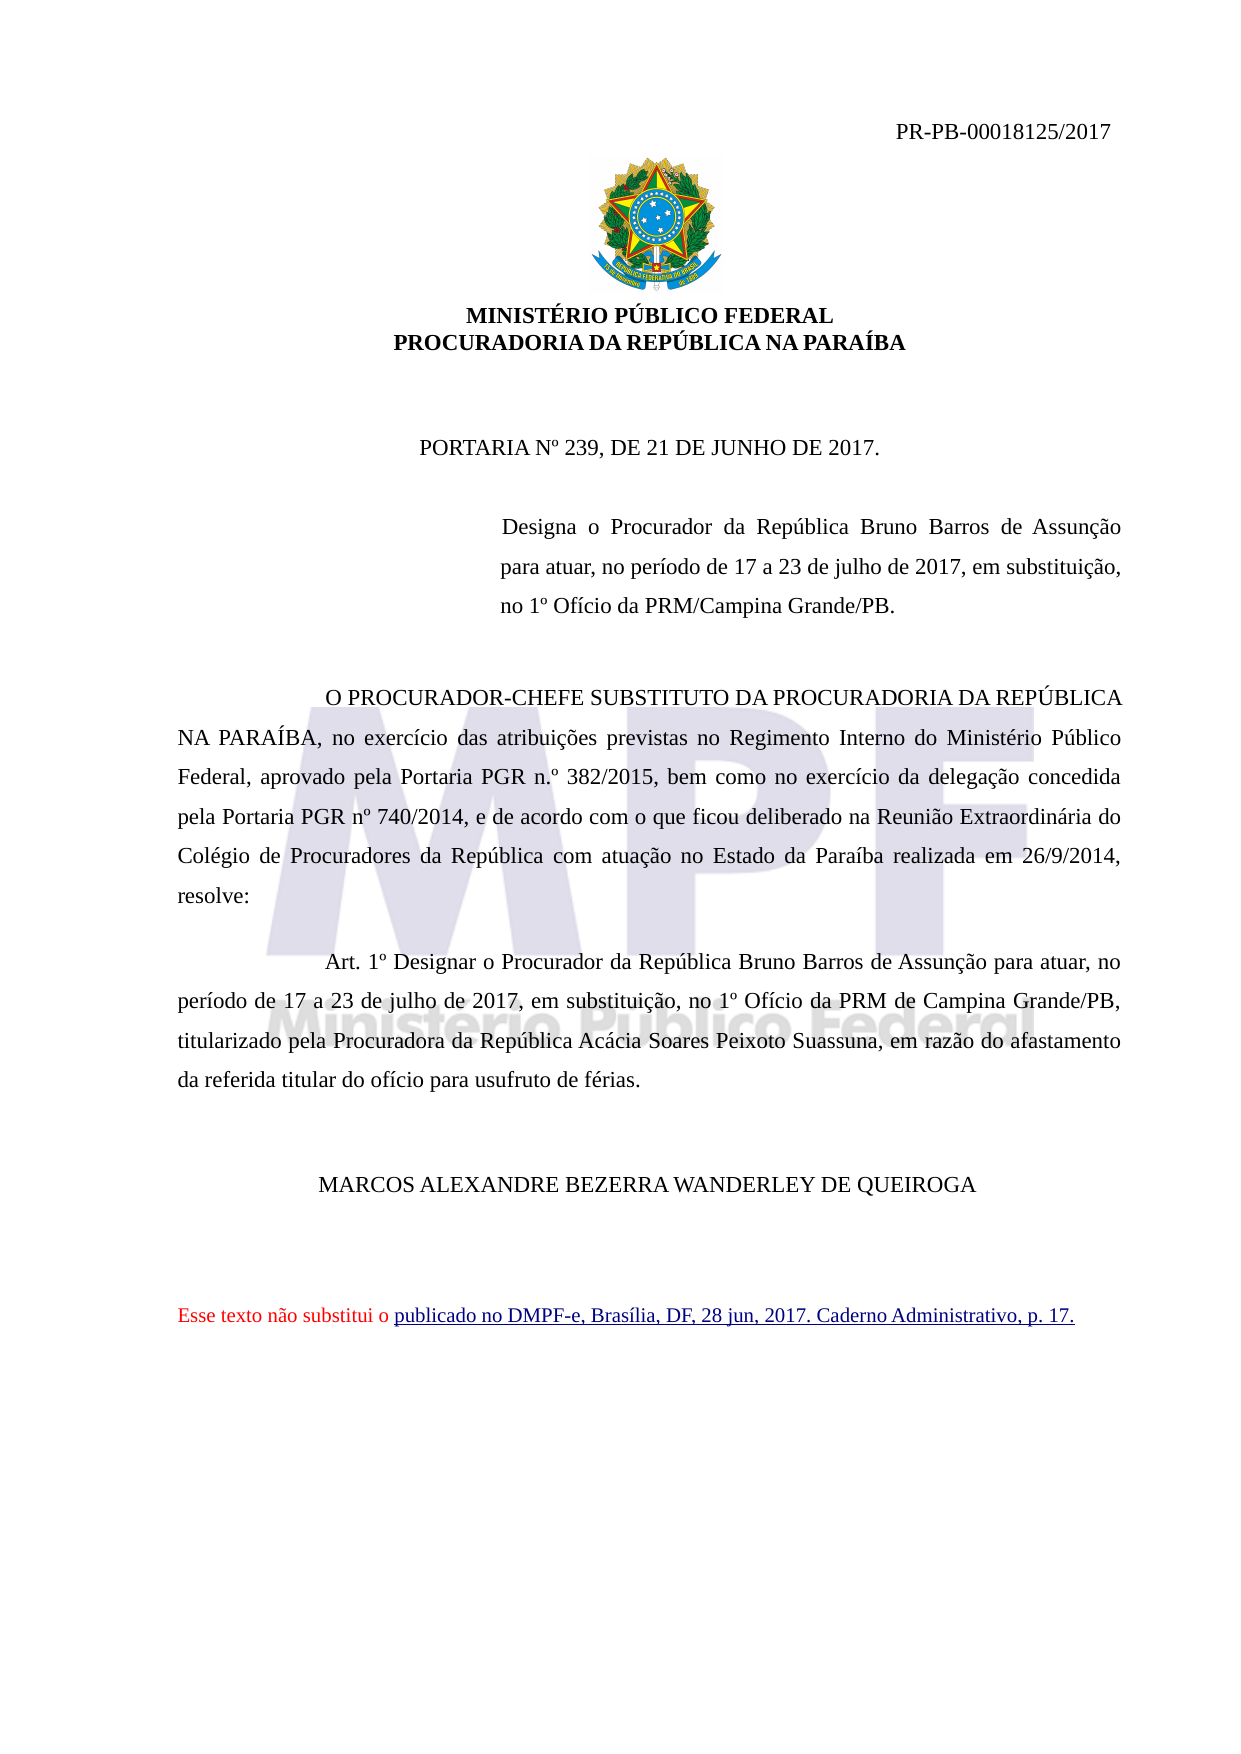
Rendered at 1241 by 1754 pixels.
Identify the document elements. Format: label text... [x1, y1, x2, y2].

text PORTARIA Nº 239, DE 21 DE JUNHO DE 2017. [177, 434, 1122, 461]
picture [266, 908, 1034, 948]
text Art. 1º Designar o Procurador da República Bruno Barros de Assunção para atuar, no período de 17 a 23 de julho de 2017, em substituição, no 1º Ofício da PRM de Campina Grande/PB, titularizado pela Procuradora da República Acácia Soares Peixoto Suassuna, em razão do afastamento da referida titular do ofício para usufruto de férias. [177, 948, 1122, 1092]
text PR-PB-00018125/2017 [177, 118, 1122, 144]
picture [587, 155, 726, 294]
text PROCURADORIA DA REPÚBLICA NA PARAÍBA [177, 329, 1122, 355]
text MARCOS ALEXANDRE BEZERRA WANDERLEY DE QUEIROGA [177, 1171, 1122, 1198]
text MINISTÉRIO PÚBLICO FEDERAL [177, 302, 1122, 329]
text O PROCURADOR-CHEFE SUBSTITUTO DA PROCURADORIA DA REPÚBLICA NA PARAÍBA, no exercício das atribuições previstas no Regimento Interno do Ministério Público Federal, aprovado pela Portaria PGR n.º 382/2015, bem como no exercício da delegação concedida pela Portaria PGR nº 740/2014, e de acordo com o que ficou deliberado na Reunião Extraordinária do Colégio de Procuradores da República com atuação no Estado da Paraíba realizada em 26/9/2014, resolve: [177, 684, 1122, 908]
text Esse texto não substitui o publicado no DMPF-e, Brasília, DF, 28 jun, 2017. Caderno Administrativo, p. 17. [177, 1303, 1122, 1327]
text Designa o Procurador da República Bruno Barros de Assunção para atuar, no período de 17 a 23 de julho de 2017, em substituição, no 1º Ofício da PRM/Campina Grande/PB. [500, 513, 1122, 619]
